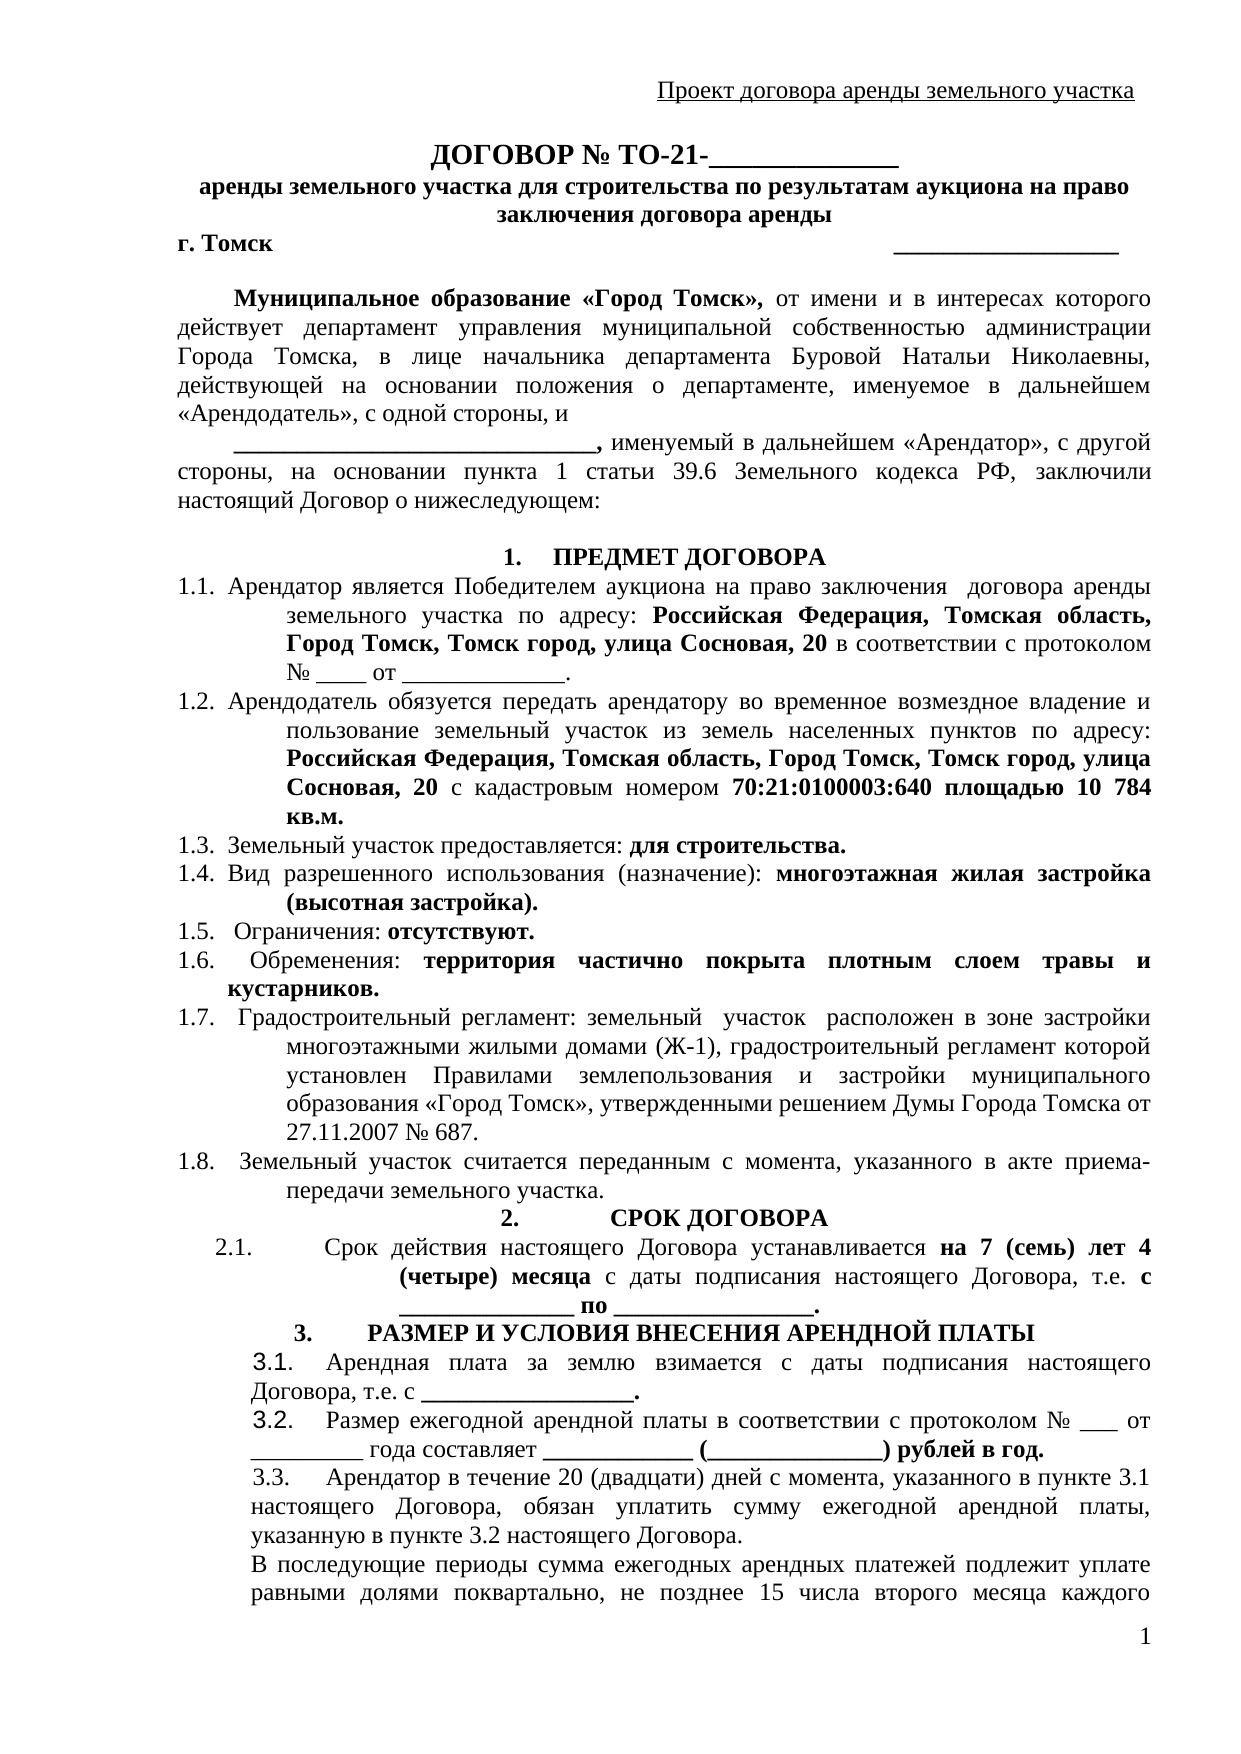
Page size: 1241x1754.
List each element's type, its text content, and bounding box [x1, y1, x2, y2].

list Градостроительный регламент: земельный участок расположен в зоне застройки многоэтажными жилыми домами (Ж-1), градостроительный регламент которой установлен Правилами землепользования и застройки муниципального образования «Город Томск», утвержденными решением Думы Города Томска от 27.11.2007 № 687. [177, 1002, 1152, 1146]
list Размер ежегодной арендной платы в соответствии с протоколом № ___ от _________ года составляет ____________ (______________) рублей в год. [177, 1405, 1152, 1462]
text Муниципальное образование «Город Томск», от имени и в интересах которого действует департамент управления муниципальной собственностью администрации Города Томска, в лице начальника департамента Буровой Натальи Николаевны, действующей на основании положения о департаменте, именуемое в дальнейшем «Арендодатель», с одной стороны, и [177, 283, 1152, 427]
text Проект договора аренды земельного участка [177, 75, 1152, 104]
list Арендодатель обязуется передать арендатору во временное возмездное владение и пользование земельный участок из земель населенных пунктов по адресу: Российская Федерация, Томская область, Город Томск, Томск город, улица Сосновая, 20 с кадастровым номером 70:21:0100003:640 площадью 10 784 кв.м. [177, 686, 1152, 830]
list ПРЕДМЕТ ДОГОВОРА [177, 542, 1152, 571]
subtitle аренды земельного участка для строительства по результатам аукциона на право заключения договора аренды [177, 171, 1152, 228]
list Обременения: территория частично покрыта плотным слоем травы и кустарников. [177, 945, 1152, 1002]
text ДОГОВОР № ТО-21-_____________ [177, 137, 1152, 171]
list Срок действия настоящего Договора устанавливается на 7 (семь) лет 4 (четыре) месяца с даты подписания настоящего Договора, т.е. с ______________ по ________________. [215, 1232, 1152, 1318]
list РАЗМЕР И УСЛОВИЯ ВНЕСЕНИЯ АРЕНДНОЙ ПЛАТЫ [177, 1318, 1152, 1347]
list Земельный участок предоставляется: для строительства. [177, 830, 1152, 858]
text _____________________________, именуемый в дальнейшем «Арендатор», с другой стороны, на основании пункта 1 статьи 39.6 Земельного кодекса РФ, заключили настоящий Договор о нижеследующем: [177, 427, 1152, 513]
list Арендная плата за землю взимается с даты подписания настоящего Договора, т.е. с _________________. [177, 1347, 1152, 1405]
list Земельный участок считается переданным с момента, указанного в акте приема-передачи земельного участка. [177, 1146, 1152, 1203]
list Арендатор является Победителем аукциона на право заключения договора аренды земельного участка по адресу: Российская Федерация, Томская область, Город Томск, Томск город, улица Сосновая, 20 в соответствии с протоколом № ____ от _____________. [177, 571, 1152, 686]
list СРОК ДОГОВОРА [177, 1203, 1152, 1232]
list Ограничения: отсутствуют. [177, 916, 1152, 945]
list Арендатор в течение 20 (двадцати) дней с момента, указанного в пункте 3.1 настоящего Договора, обязан уплатить сумму ежегодной арендной платы, указанную в пункте 3.2 настоящего Договора. [177, 1462, 1152, 1549]
text В последующие периоды сумма ежегодных арендных платежей подлежит уплате равными долями поквартально, не позднее 15 числа второго месяца каждого [251, 1549, 1152, 1606]
text г. Томск __________________ [177, 228, 1152, 257]
list Вид разрешенного использования (назначение): многоэтажная жилая застройка (высотная застройка). [177, 858, 1152, 916]
